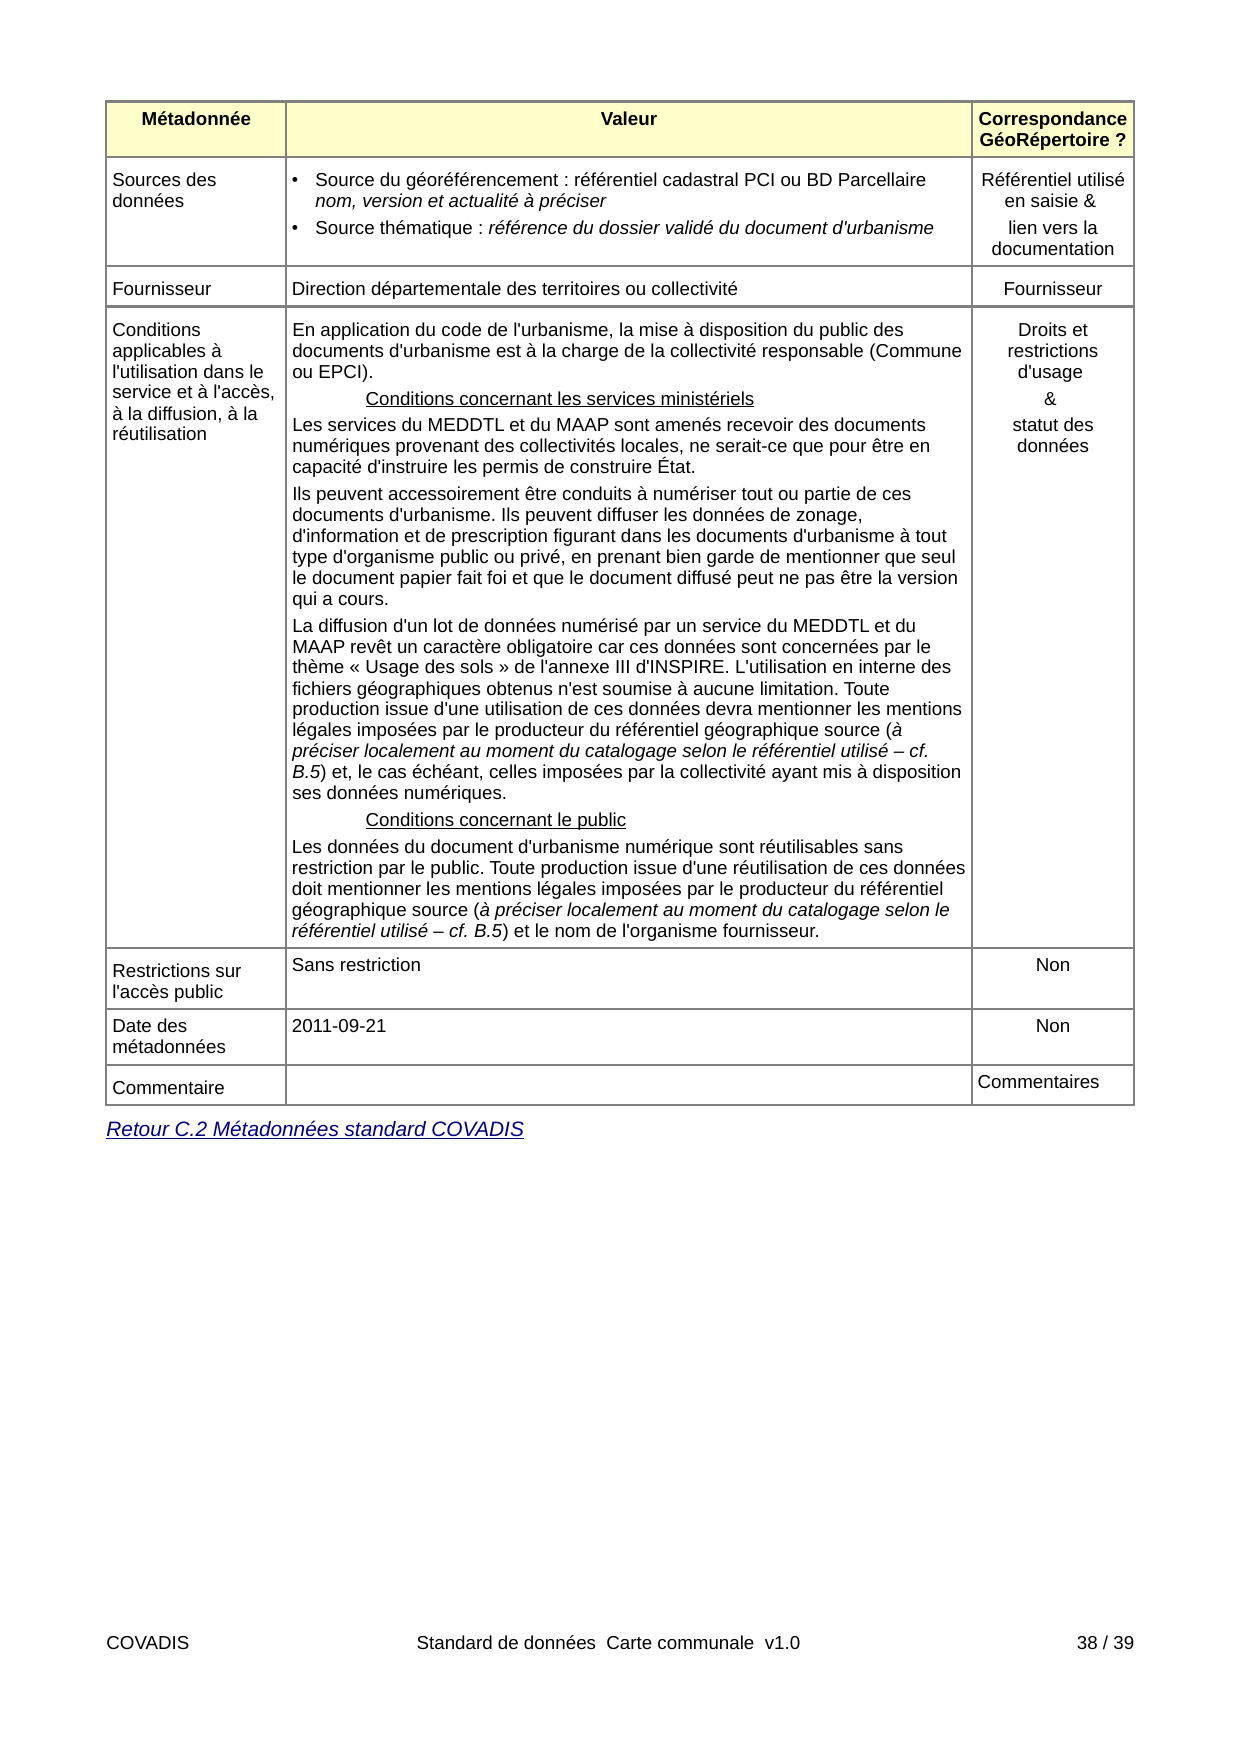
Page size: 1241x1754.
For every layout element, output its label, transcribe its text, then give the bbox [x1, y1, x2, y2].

table_cell En application du code de l'urbanisme, la mise à disposition du public des documents d'urbanisme est à la charge de la collectivité responsable (Commune ou EPCI). Conditions concernant les services ministériels Les services du MEDDTL et du MAAP sont amenés recevoir des documents numériques provenant des collectivités locales, ne serait-ce que pour être en capacité d'instruire les permis de construire État. Ils peuvent accessoirement être conduits à numériser tout ou partie de ces documents d'urbanisme. Ils peuvent diffuser les données de zonage, d'information et de prescription figurant dans les documents d'urbanisme à tout type d'organisme public ou privé, en prenant bien garde de mentionner que seul le document papier fait foi et que le document diffusé peut ne pas être la version qui a cours. La diffusion d'un lot de données numérisé par un service du MEDDTL et du MAAP revêt un caractère obligatoire car ces données sont concernées par le thème « Usage des sols » de l'annexe III d'INSPIRE. L'utilisation en interne des fichiers géographiques obtenus n'est soumise à aucune limitation. Toute production issue d'une utilisation de ces données devra mentionner les mentions légales imposées par le producteur du référentiel géographique source (à préciser localement au moment du catalogage selon le référentiel utilisé – cf. B.5) et, le cas échéant, celles imposées par la collectivité ayant mis à disposition ses données numériques. Conditions concernant le public Les données du document d'urbanisme numérique sont réutilisables sans restriction par le public. Toute production issue d'une réutilisation de ces données doit mentionner les mentions légales imposées par le producteur du référentiel géographique source (à préciser localement au moment du catalogage selon le référentiel utilisé – cf. B.5) et le nom de l'organisme fournisseur. [287, 308, 971, 947]
table_cell Date des métadonnées [107, 1010, 285, 1063]
table_cell Non [973, 1010, 1133, 1063]
table_cell Commentaire [107, 1066, 285, 1104]
table_cell Non [973, 949, 1133, 1008]
table_header Correspondance GéoRépertoire ? [973, 103, 1133, 156]
table_cell Fournisseur [973, 267, 1133, 305]
table_cell Sans restriction [287, 949, 971, 1008]
table_cell Sources des données [107, 158, 285, 265]
table_cell 2011-09-21 [287, 1010, 971, 1063]
table_cell [287, 1066, 971, 1104]
table_header Métadonnée [107, 103, 285, 156]
table_cell Restrictions sur l'accès public [107, 949, 285, 1008]
table_header Valeur [287, 103, 971, 156]
table_cell Conditions applicables à l'utilisation dans le service et à l'accès, à la diffusion, à la réutilisation [107, 308, 285, 947]
table_cell Fournisseur [107, 267, 285, 305]
table_cell Direction départementale des territoires ou collectivité [287, 267, 971, 305]
table_cell Référentiel utilisé en saisie & lien vers la documentation [973, 158, 1133, 265]
text Retour C.2 Métadonnées standard COVADIS [106, 1118, 1134, 1141]
table_cell Commentaires [973, 1066, 1133, 1104]
table_cell Source du géoréférencement : référentiel cadastral PCI ou BD Parcellaire nom, version et actualité à préciser Source thématique : référence du dossier validé du document d'urbanisme [287, 158, 971, 265]
table_cell Droits et restrictions d'usage & statut des données [973, 308, 1133, 947]
